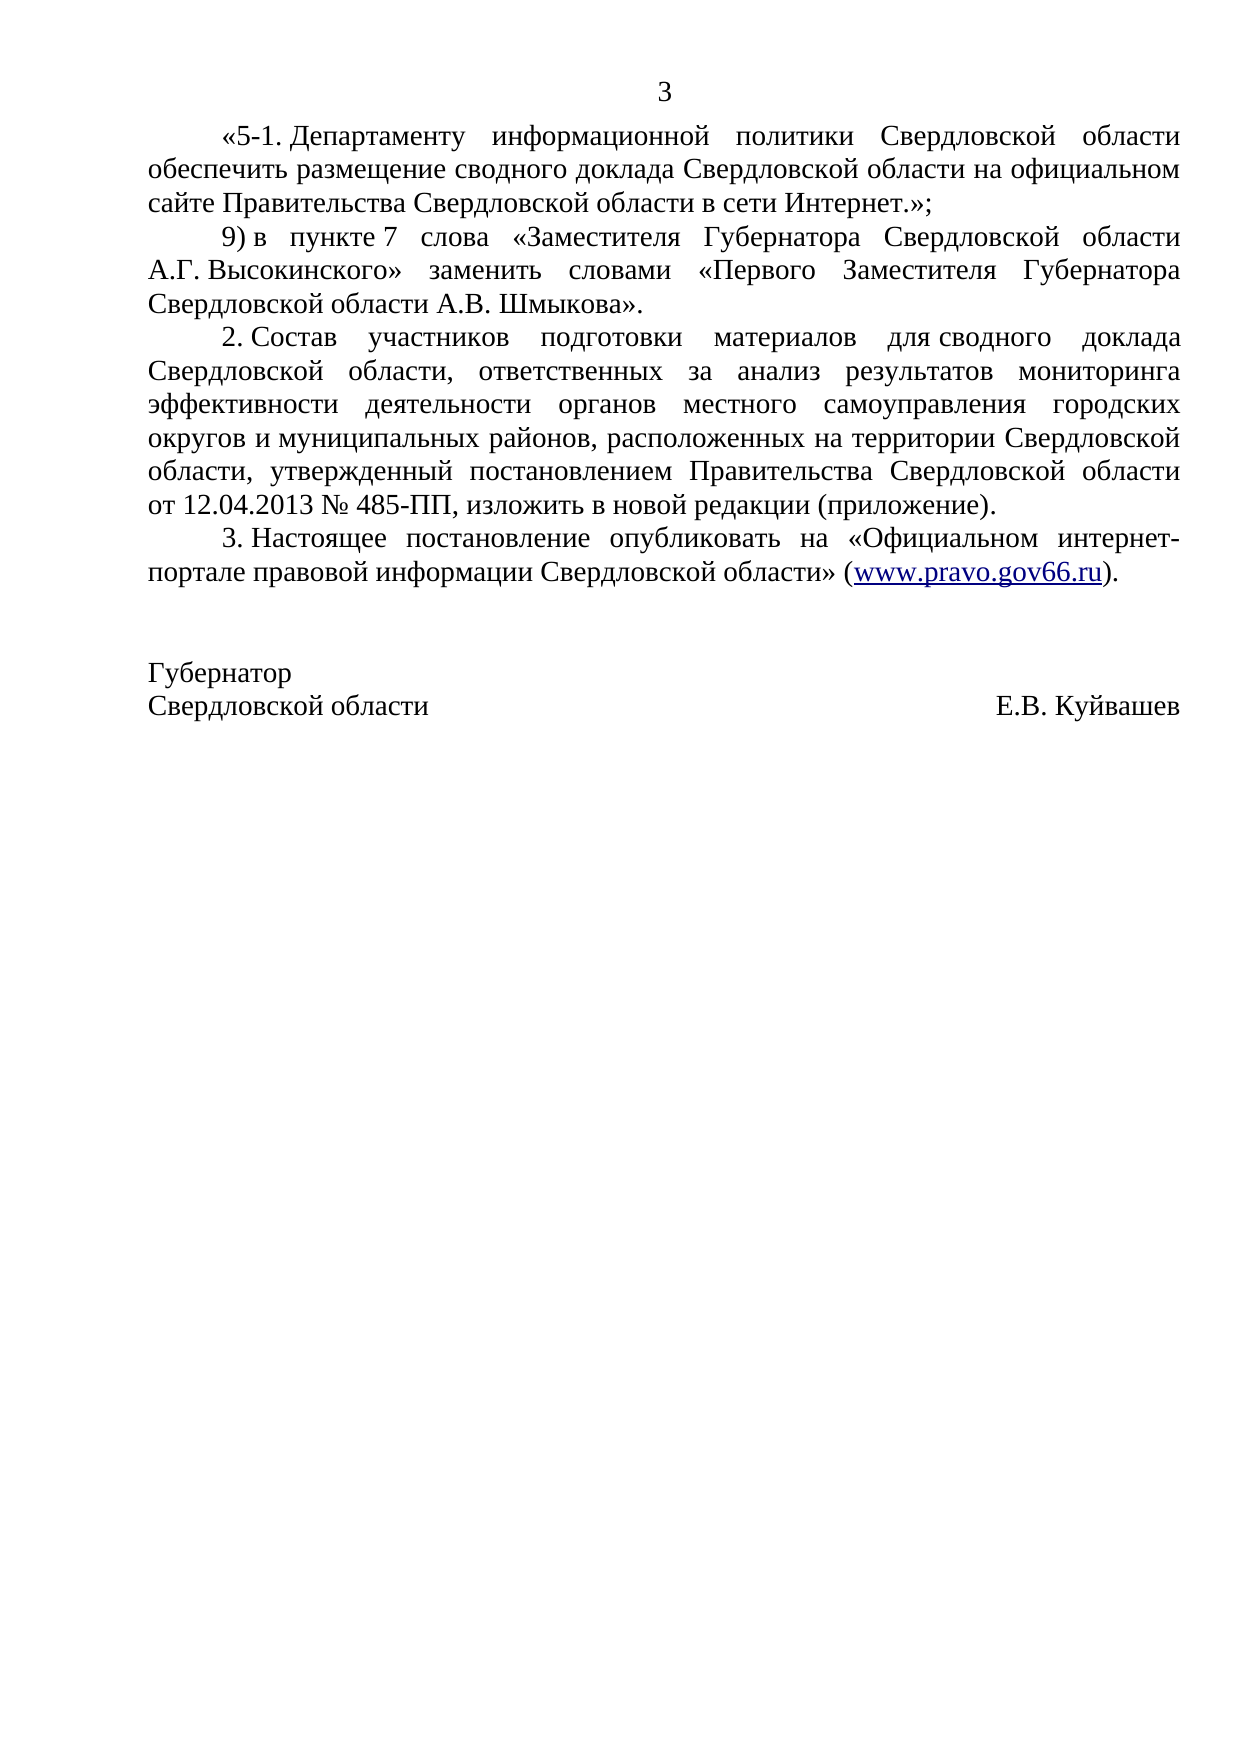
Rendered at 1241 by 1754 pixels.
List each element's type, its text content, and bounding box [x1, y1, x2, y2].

text 9) в пункте 7 слова «Заместителя Губернатора Свердловской области А.Г. Высокинского» заменить словами «Первого Заместителя Губернатора Свердловской области А.В. Шмыкова». [148, 219, 1181, 319]
text 3. Настоящее постановление опубликовать на «Официальном интернет-портале правовой информации Свердловской области» (www.pravo.gov66.ru). [148, 521, 1181, 588]
table_header Губернатор Свердловской области [148, 655, 664, 722]
table_header Е.В. Куйвашев [664, 655, 1180, 722]
text «5-1. Департаменту информационной политики Свердловской области обеспечить размещение сводного доклада Свердловской области на официальном сайте Правительства Свердловской области в сети Интернет.»; [148, 118, 1181, 219]
text 2. Состав участников подготовки материалов для сводного доклада Свердловской области, ответственных за анализ результатов мониторинга эффективности деятельности органов местного самоуправления городских округов и муниципальных районов, расположенных на территории Свердловской области, утвержденный постановлением Правительства Свердловской области от 12.04.2013 № 485-ПП, изложить в новой редакции (приложение). [148, 319, 1181, 521]
